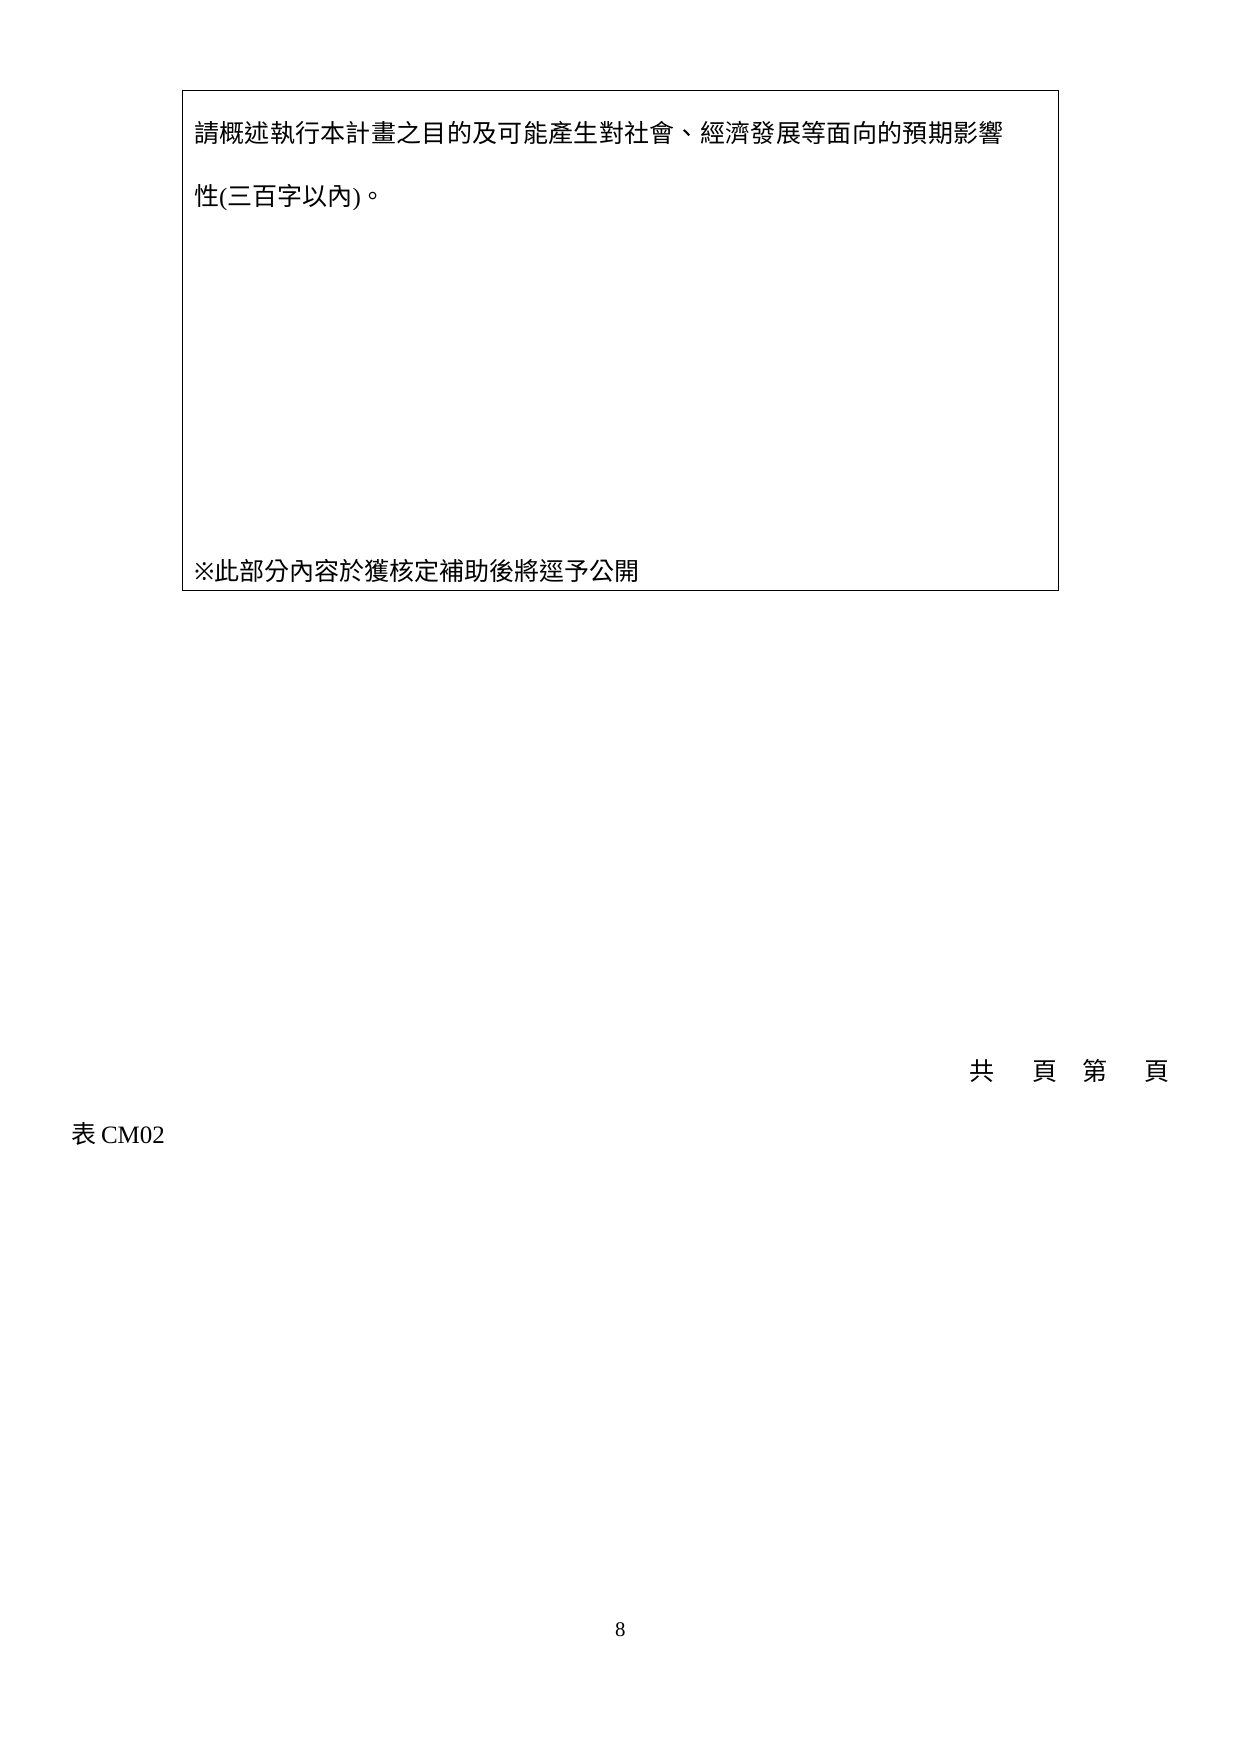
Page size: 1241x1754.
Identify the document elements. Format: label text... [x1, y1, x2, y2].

text 共 頁 第 頁 [71, 1028, 1169, 1091]
text 表CM02 [71, 1091, 1169, 1153]
table_header 請概述執行本計畫之目的及可能產生對社會、經濟發展等面向的預期影響性(三百字以內)。 ※此部分內容於獲核定補助後將逕予公開 [183, 91, 1058, 590]
